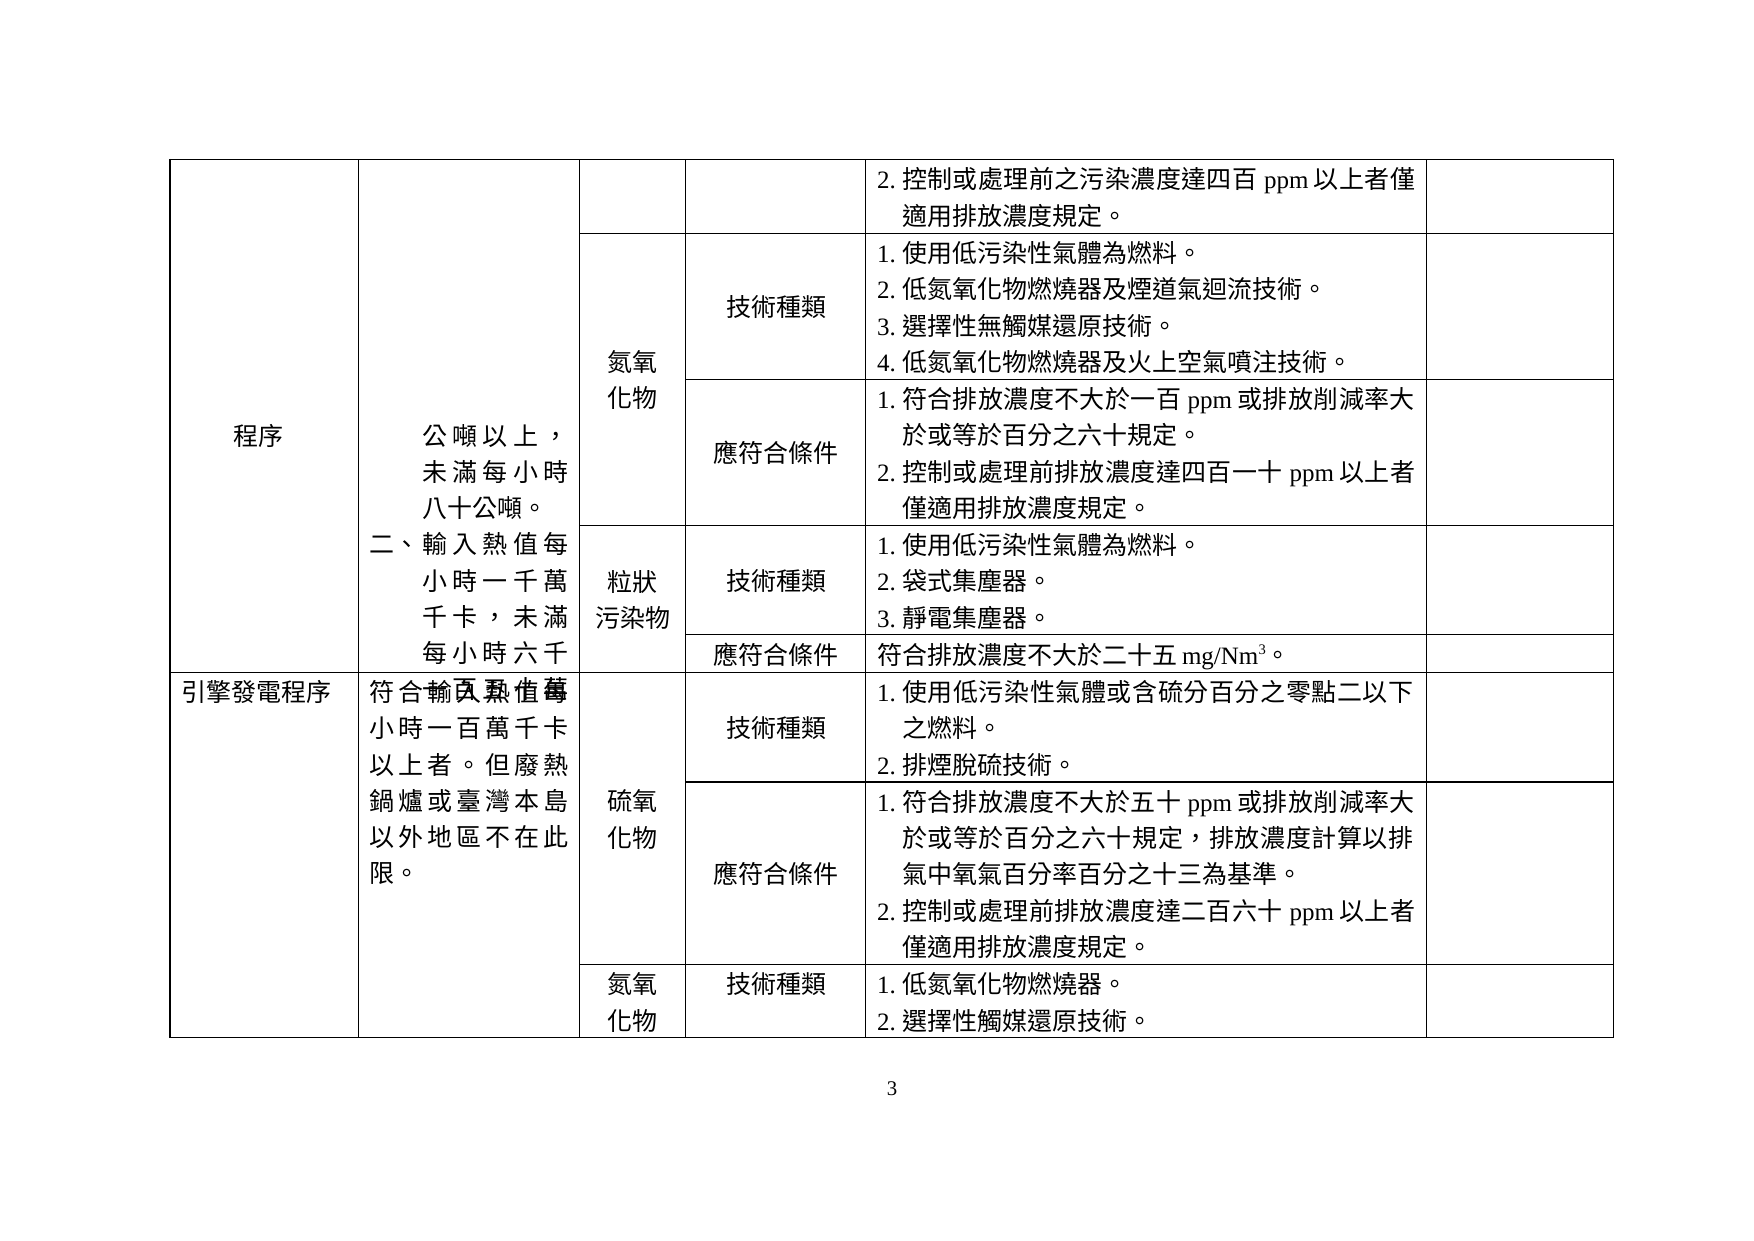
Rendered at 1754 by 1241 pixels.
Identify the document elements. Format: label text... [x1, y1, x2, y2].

table_cell [1427, 783, 1613, 964]
table_cell [1427, 673, 1613, 781]
table_cell 應符合條件 [686, 783, 865, 964]
table_cell [1427, 965, 1613, 1037]
table_cell 技術種類 [686, 526, 865, 634]
table_cell 氮氧 化物 [580, 965, 685, 1037]
table_cell 符合下列條件之一者。但廢熱鍋爐不在此限： 一、 鍋爐蒸氣量每小時十三公噸以上，未滿每小時八十公噸。 二、 輸入熱值每小時一千萬千卡，未滿每小時六千一百五十萬千卡。 [359, 160, 579, 672]
table_cell 符合排放濃度不大於二十五mg/Nm3。 [866, 635, 1426, 672]
table_cell 氮氧 化物 [580, 234, 685, 524]
table_cell [1427, 160, 1613, 232]
table_cell 技術種類 [686, 965, 865, 1037]
table_cell [686, 160, 865, 232]
table_cell [1427, 380, 1613, 524]
table_cell 1. 使用低污染性氣體或含硫分百分之零點二以下之燃料。 2. 排煙脫硫技術。 [866, 673, 1426, 781]
table_cell 1. 低氮氧化物燃燒器。 2. 選擇性觸媒還原技術。 [866, 965, 1426, 1037]
table_cell [1427, 234, 1613, 378]
table_cell 技術種類 [686, 673, 865, 781]
table_cell 技術種類 [686, 234, 865, 378]
table_cell 1. 符合排放濃度不大於五十ppm或排放削減率大於或等於百分之六十規定，排放濃度計算以排氣中氧氣百分率百分之十三為基準。 2. 控制或處理前排放濃度達二百六十ppm以上者僅適用排放濃度規定。 [866, 783, 1426, 964]
table_cell 1. 使用低污染性氣體為燃料。 2. 低氮氧化物燃燒器及煙道氣迴流技術。 3. 選擇性無觸媒還原技術。 4. 低氮氧化物燃燒器及火上空氣噴注技術。 [866, 234, 1426, 378]
table_cell 應符合條件 [686, 635, 865, 672]
table_cell 應符合條件 [686, 380, 865, 524]
table_cell [1427, 526, 1613, 634]
table_cell 1. 使用低污染性氣體為燃料。 2. 袋式集塵器。 3. 靜電集塵器。 [866, 526, 1426, 634]
table_cell [580, 160, 685, 232]
table_cell 硫氧 化物 [580, 673, 685, 964]
table_cell 引擎發電程序 [171, 673, 358, 1037]
table_cell 符合輸入熱值每小時一百萬千卡以上者。但廢熱鍋爐或臺灣本島以外地區不在此限。 [359, 673, 579, 1037]
table_cell 2. 控制或處理前之污染濃度達四百ppm以上者僅適用排放濃度規定。 [866, 160, 1426, 232]
table_cell 程序 [171, 160, 358, 672]
table_cell 1. 符合排放濃度不大於一百ppm或排放削減率大於或等於百分之六十規定。 2. 控制或處理前排放濃度達四百一十ppm以上者僅適用排放濃度規定。 [866, 380, 1426, 524]
table_cell 粒狀 污染物 [580, 526, 685, 672]
table_cell [1427, 635, 1613, 672]
